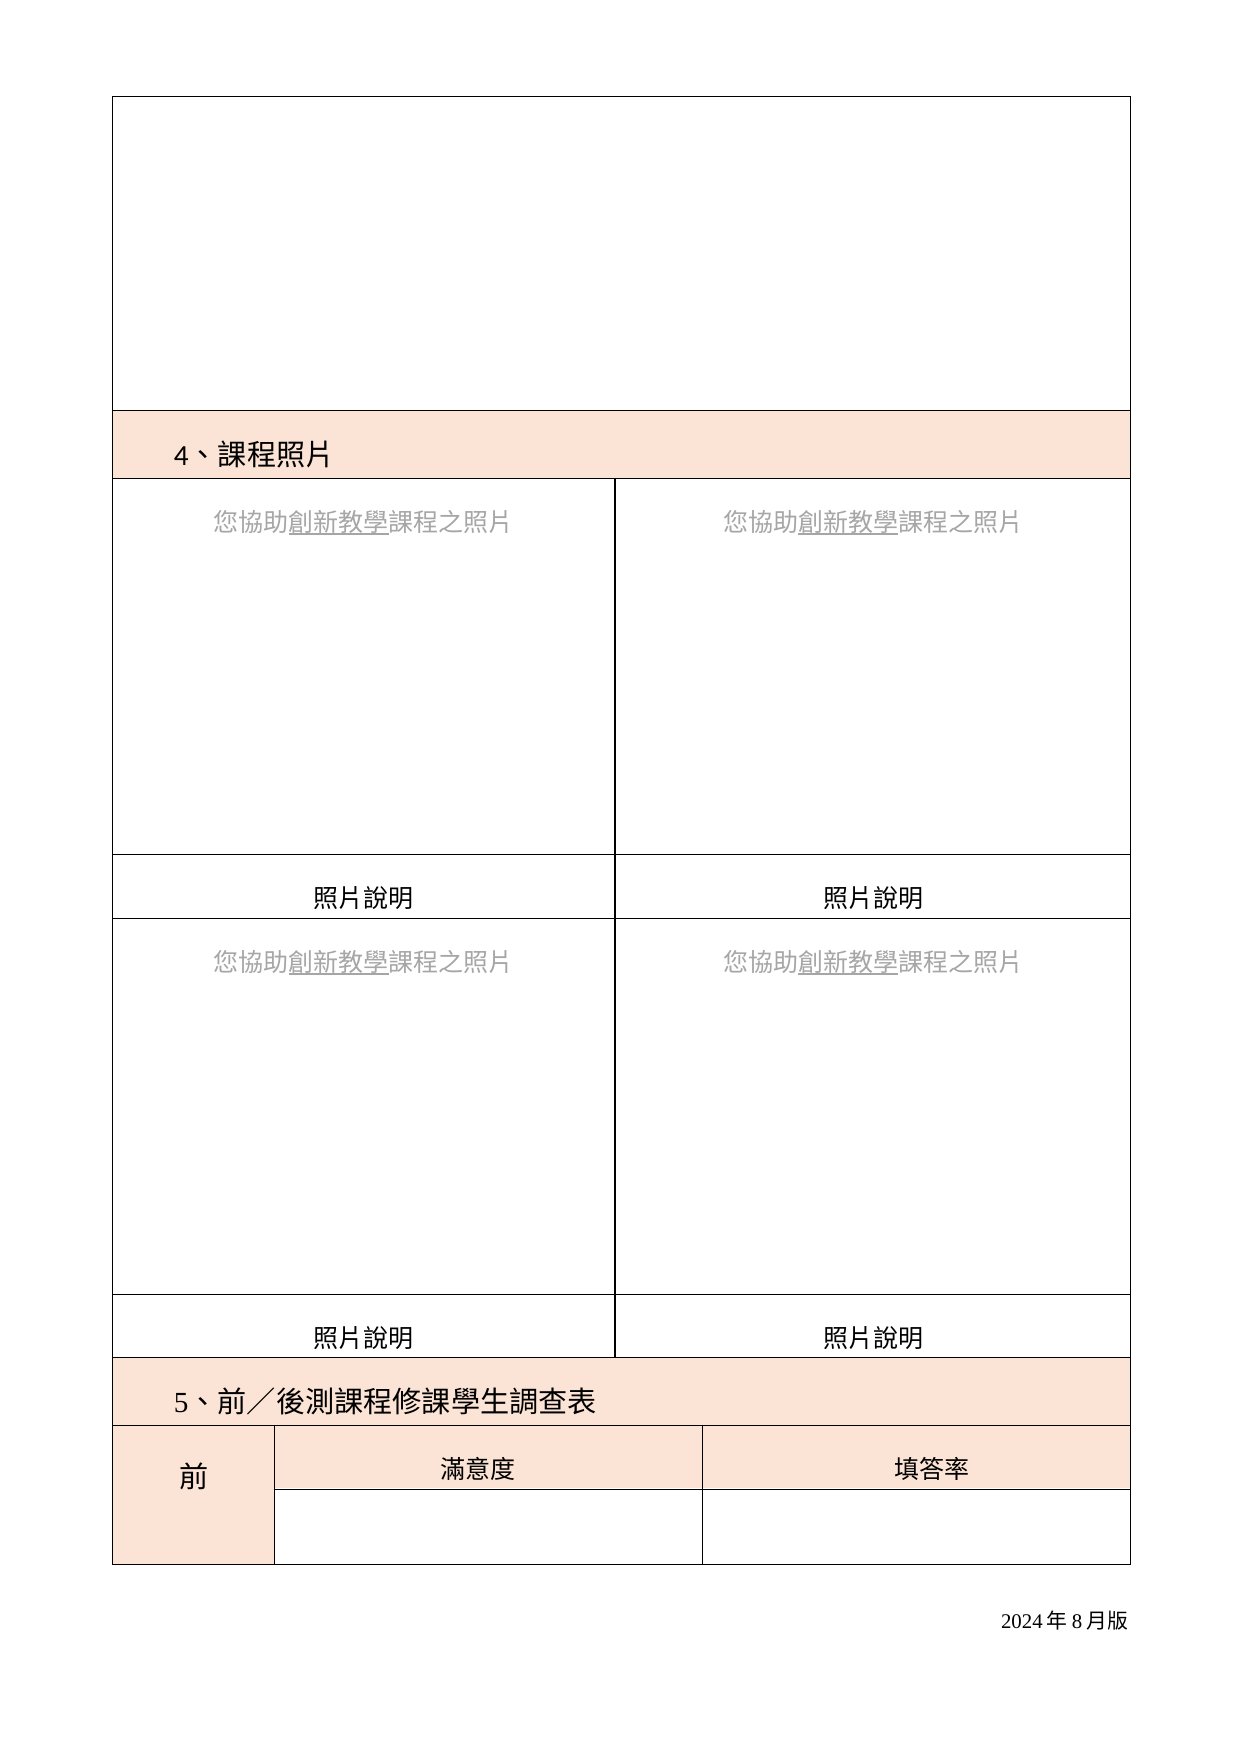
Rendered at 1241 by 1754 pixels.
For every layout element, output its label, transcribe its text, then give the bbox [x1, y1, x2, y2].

table_cell 照片說明 [113, 855, 614, 917]
table_cell 滿意度 [275, 1426, 702, 1488]
table_cell 前 測 [113, 1426, 274, 1564]
table_cell [113, 97, 1130, 410]
table_cell 填答率 [703, 1426, 1130, 1488]
table_cell 您協助創新教學課程之照片 [616, 919, 1130, 1293]
table_cell 您協助創新教學課程之照片 [113, 919, 614, 1293]
table_cell 前／後測課程修課學生調查表 [113, 1358, 1130, 1425]
table_cell [275, 1490, 702, 1564]
table_cell 課程照片 [113, 411, 1130, 478]
table_cell 照片說明 [113, 1295, 614, 1357]
table_cell 照片說明 [616, 855, 1130, 917]
table_cell 您協助創新教學課程之照片 [616, 479, 1130, 854]
table_cell 照片說明 [616, 1295, 1130, 1357]
table_cell [703, 1490, 1130, 1564]
table_cell 您協助創新教學課程之照片 [113, 479, 614, 854]
